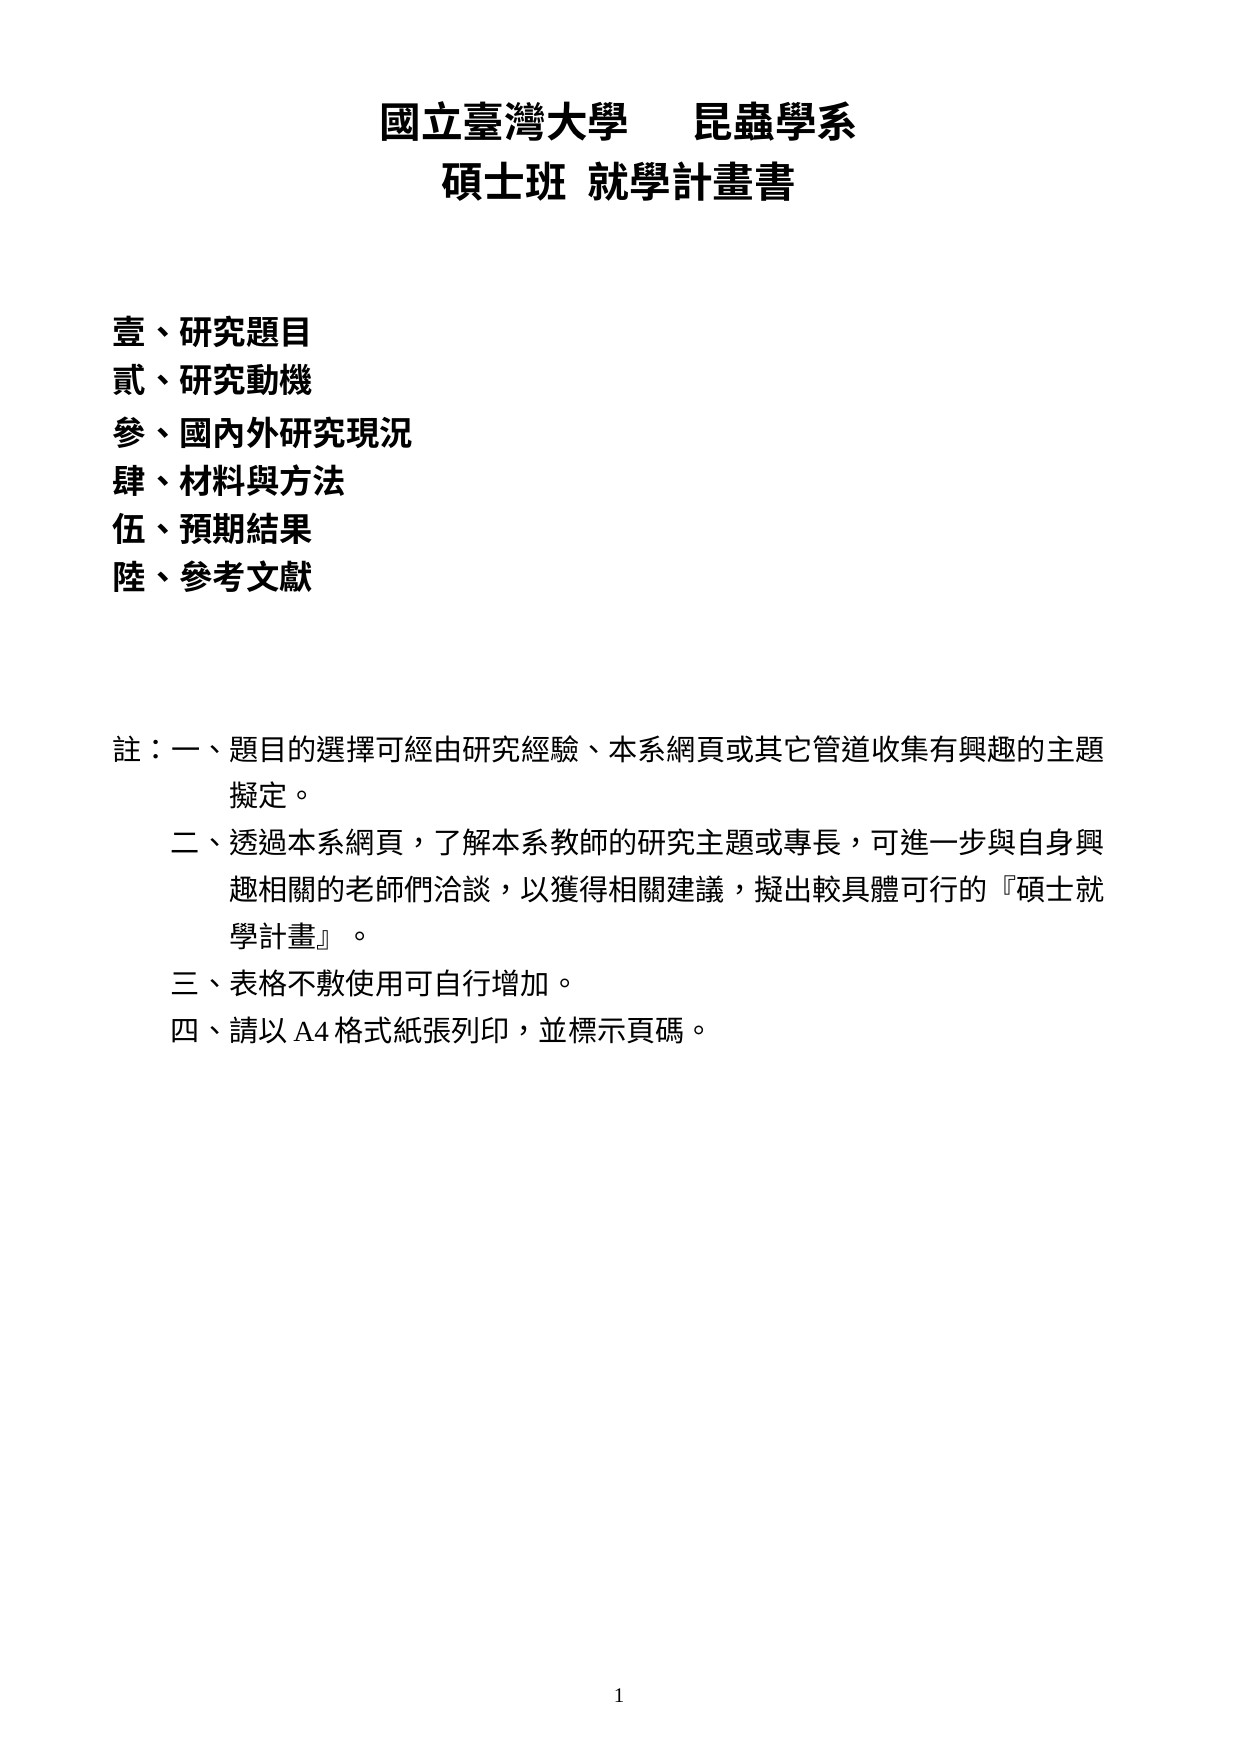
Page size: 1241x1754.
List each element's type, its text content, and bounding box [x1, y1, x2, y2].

text 貳、研究動機 [112, 354, 1125, 402]
text 國立臺灣大學 昆蟲學系 [112, 89, 1125, 149]
text 陸、參考文獻 [112, 551, 1125, 599]
text 壹、研究題目 [112, 306, 1125, 354]
text 肆、材料與方法 [112, 455, 1125, 503]
text 參、國內外研究現況 [112, 406, 1125, 455]
text 伍、預期結果 [112, 503, 1125, 551]
text 二、透過本系網頁，了解本系教師的研究主題或專長，可進一步與自身興趣相關的老師們洽談，以獲得相關建議，擬出較具體可行的『碩士就學計畫』。 [171, 815, 1125, 956]
text 註：一、題目的選擇可經由研究經驗、本系網頁或其它管道收集有興趣的主題擬定。 [112, 721, 1125, 815]
text 三、表格不敷使用可自行增加。 [171, 956, 1125, 1003]
text 碩士班 就學計畫書 [112, 149, 1125, 209]
text 四、請以A4格式紙張列印，並標示頁碼。 [171, 1003, 1125, 1049]
